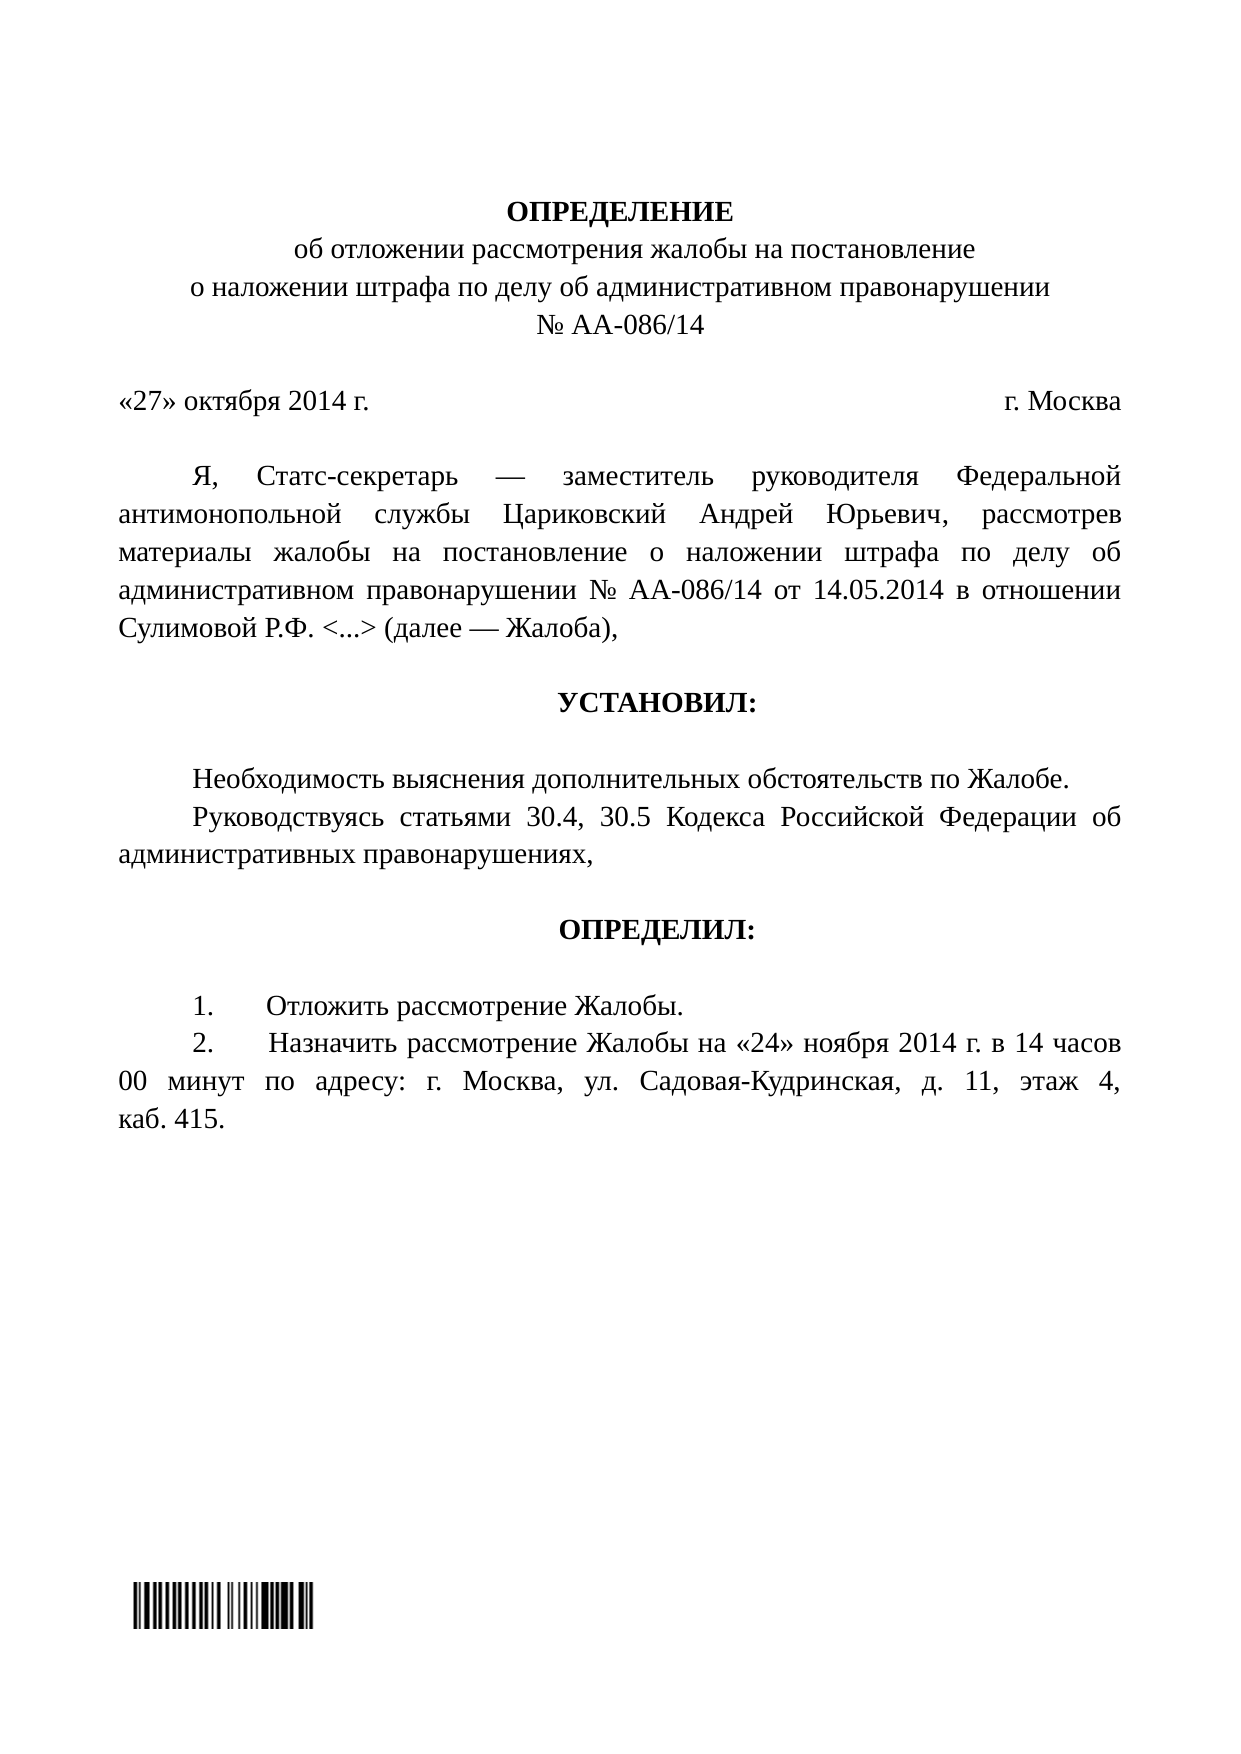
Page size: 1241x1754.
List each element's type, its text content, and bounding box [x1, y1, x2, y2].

text «27» октября 2014 г. г. Москва [118, 378, 1122, 416]
text об отложении рассмотрения жалобы на постановление [118, 227, 1122, 265]
text ОПРЕДЕЛИЛ: [118, 908, 1122, 946]
text Необходимость выяснения дополнительных обстоятельств по Жалобе. [118, 757, 1122, 794]
text 1. Отложить рассмотрение Жалобы. [118, 983, 1122, 1021]
text УСТАНОВИЛ: [118, 681, 1122, 719]
subtitle ОПРЕДЕЛЕНИЕ [118, 189, 1122, 227]
text Руководствуясь статьями 30.4, 30.5 Кодекса Российской Федерации об административных правонарушениях, [118, 794, 1122, 870]
text о наложении штрафа по делу об административном правонарушении № АА-086/14 [118, 265, 1122, 341]
list Назначить рассмотрение Жалобы на «24» ноября 2014 г. в 14 часов 00 минут по адресу: г. Москва, ул. Садовая-Кудринская, д. 11, этаж 4, каб. 415. [118, 1021, 1122, 1135]
text Я, Статс-секретарь — заместитель руководителя Федеральной антимонопольной службы Цариковский Андрей Юрьевич, рассмотрев материалы жалобы на постановление о наложении штрафа по делу об административном правонарушении № АА-086/14 от 14.05.2014 в отношении Сулимовой Р.Ф. <...> (далее — Жалоба), [118, 454, 1122, 643]
picture [118, 1582, 331, 1629]
